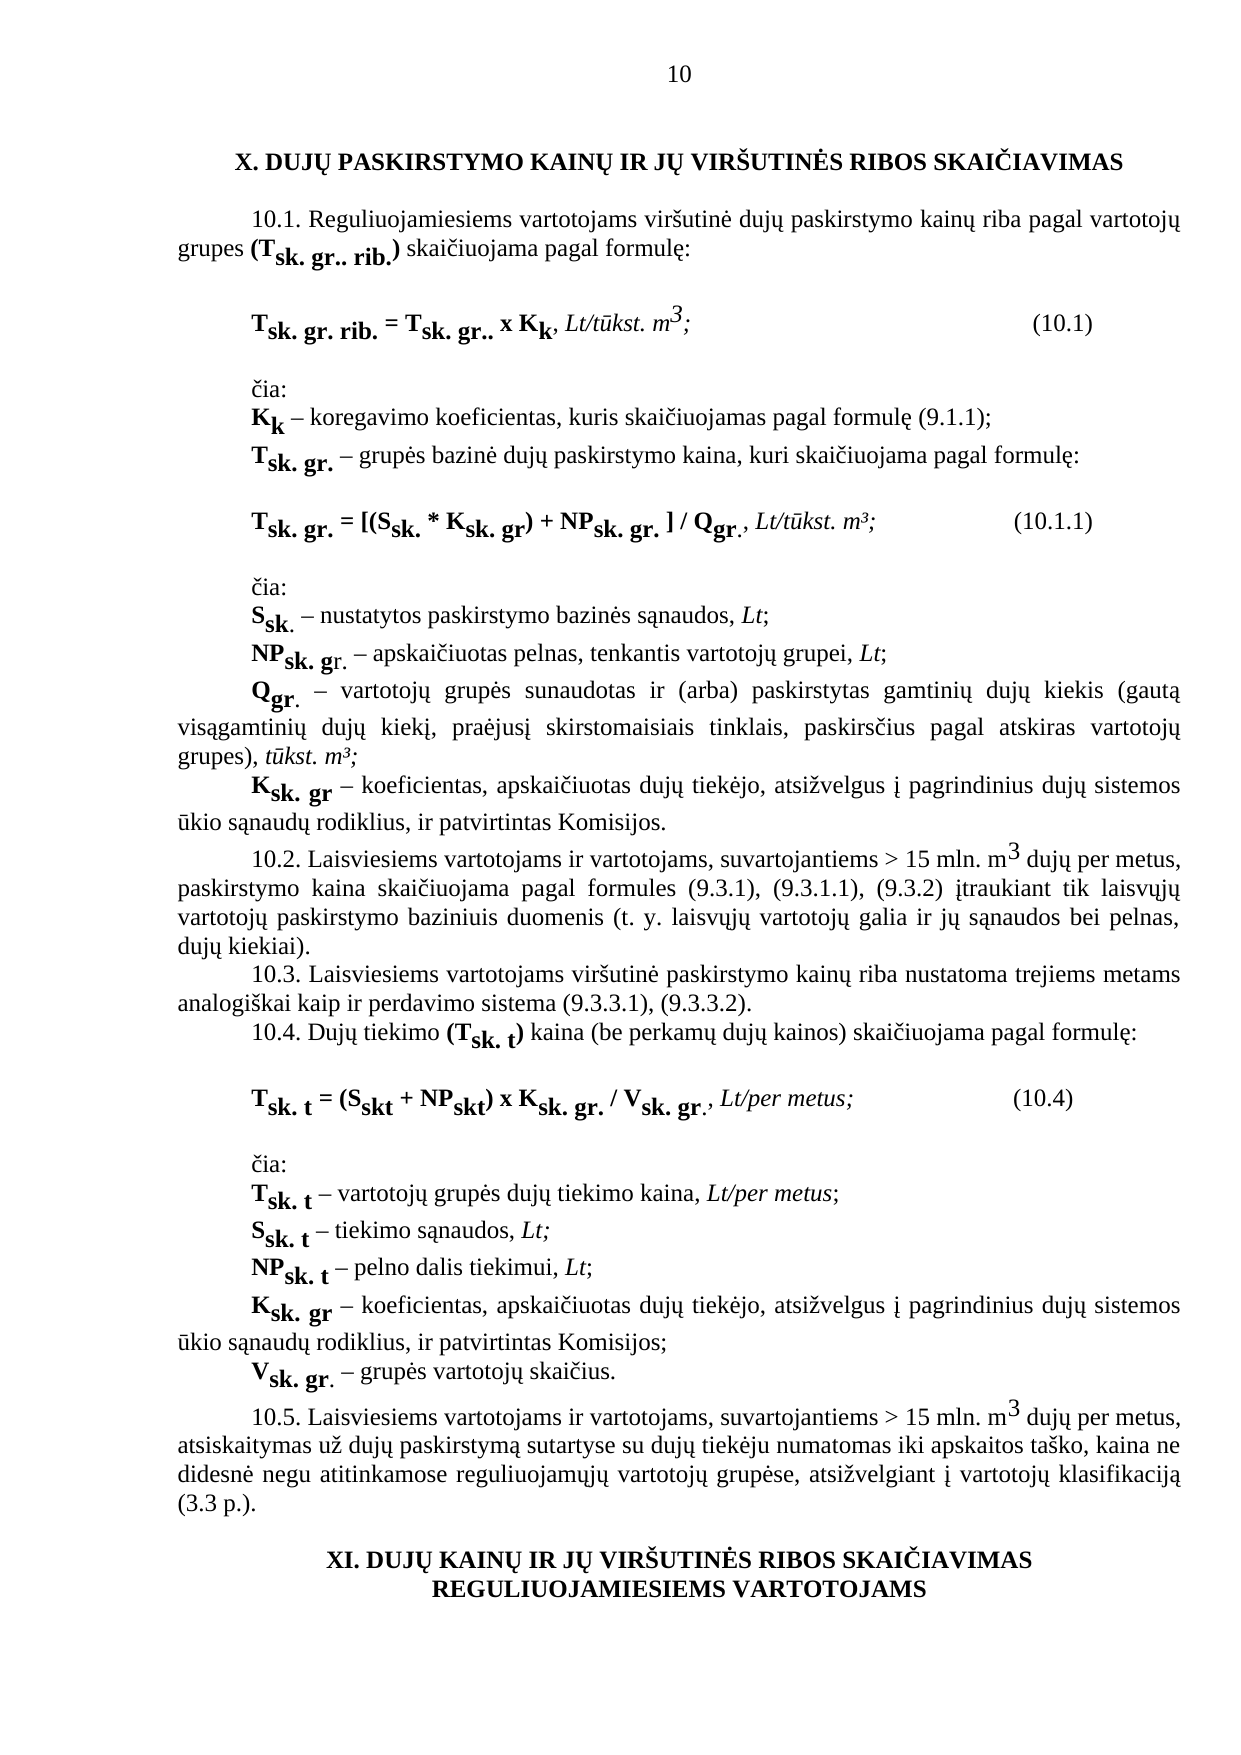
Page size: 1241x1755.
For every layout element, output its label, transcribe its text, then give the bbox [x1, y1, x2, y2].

text Ssk. – nustatytos paskirstymo bazinės sąnaudos, Lt; [177, 601, 1181, 638]
text NPsk. gr. – apskaičiuotas pelnas, tenkantis vartotojų grupei, Lt; [177, 638, 1181, 675]
text 10.1. Reguliuojamiesiems vartotojams viršutinė dujų paskirstymo kainų riba pagal vartotojų grupes (Tsk. gr.. rib.) skaičiuojama pagal formulę: [177, 204, 1181, 270]
text Tsk. gr. rib. = Tsk. gr.. x Kk, Lt/tūkst. m3; (10.1) [177, 299, 1181, 345]
text NPsk. t – pelno dalis tiekimui, Lt; [177, 1252, 1181, 1290]
text čia: [177, 572, 1181, 601]
text Tsk. t – vartotojų grupės dujų tiekimo kaina, Lt/per metus; [177, 1178, 1181, 1215]
text 10.3. Laisviesiems vartotojams viršutinė paskirstymo kainų riba nustatoma trejiems metams analogiškai kaip ir perdavimo sistema (9.3.3.1), (9.3.3.2). [177, 959, 1181, 1017]
text 10.5. Laisviesiems vartotojams ir vartotojams, suvartojantiems > 15 mln. m3 dujų per metus, atsiskaitymas už dujų paskirstymą sutartyse su dujų tiekėju numatomas iki apskaitos taško, kaina ne didesnė negu atitinkamose reguliuojamųjų vartotojų grupėse, atsižvelgiant į vartotojų klasifikaciją (3.3 p.). [177, 1393, 1181, 1517]
text Kk – koregavimo koeficientas, kuris skaičiuojamas pagal formulę (9.1.1); [177, 402, 1181, 440]
text čia: [177, 374, 1181, 402]
text Tsk. gr. = [(Ssk. * Ksk. gr) + NPsk. gr. ] / Qgr., Lt/tūkst. m³; (10.1.1) [177, 506, 1181, 543]
text Ksk. gr – koeficientas, apskaičiuotas dujų tiekėjo, atsižvelgus į pagrindinius dujų sistemos ūkio sąnaudų rodiklius, ir patvirtintas Komisijos. [177, 770, 1181, 836]
text Tsk. t = (Sskt + NPskt) x Ksk. gr. / Vsk. gr., Lt/per metus; (10.4) [177, 1083, 1181, 1120]
text Qgr. – vartotojų grupės sunaudotas ir (arba) paskirstytas gamtinių dujų kiekis (gautą visągamtinių dujų kiekį, praėjusį skirstomaisiais tinklais, paskirsčius pagal atskiras vartotojų grupes), tūkst. m³; [177, 675, 1181, 770]
text Ksk. gr – koeficientas, apskaičiuotas dujų tiekėjo, atsižvelgus į pagrindinius dujų sistemos ūkio sąnaudų rodiklius, ir patvirtintas Komisijos; [177, 1290, 1181, 1356]
text 10.2. Laisviesiems vartotojams ir vartotojams, suvartojantiems > 15 mln. m3 dujų per metus, paskirstymo kaina skaičiuojama pagal formules (9.3.1), (9.3.1.1), (9.3.2) įtraukiant tik laisvųjų vartotojų paskirstymo baziniuis duomenis (t. y. laisvųjų vartotojų galia ir jų sąnaudos bei pelnas, dujų kiekiai). [177, 836, 1181, 959]
text Ssk. t – tiekimo sąnaudos, Lt; [177, 1215, 1181, 1252]
text čia: [177, 1149, 1181, 1178]
text X. Dujų PASKIRSTYMO kainų IR JŲ viršutinės RIBOS skaičiavimas [177, 147, 1181, 176]
text Tsk. gr. – grupės bazinė dujų paskirstymo kaina, kuri skaičiuojama pagal formulę: [177, 440, 1181, 477]
text XI. Dujų kainų IR Jų viršutinės ribos skaičiavimas rEGULIUOJAMIEsieMS vartotojams [177, 1545, 1181, 1603]
text 10.4. Dujų tiekimo (Tsk. t) kaina (be perkamų dujų kainos) skaičiuojama pagal formulę: [177, 1017, 1181, 1054]
text Vsk. gr. – grupės vartotojų skaičius. [177, 1356, 1181, 1393]
